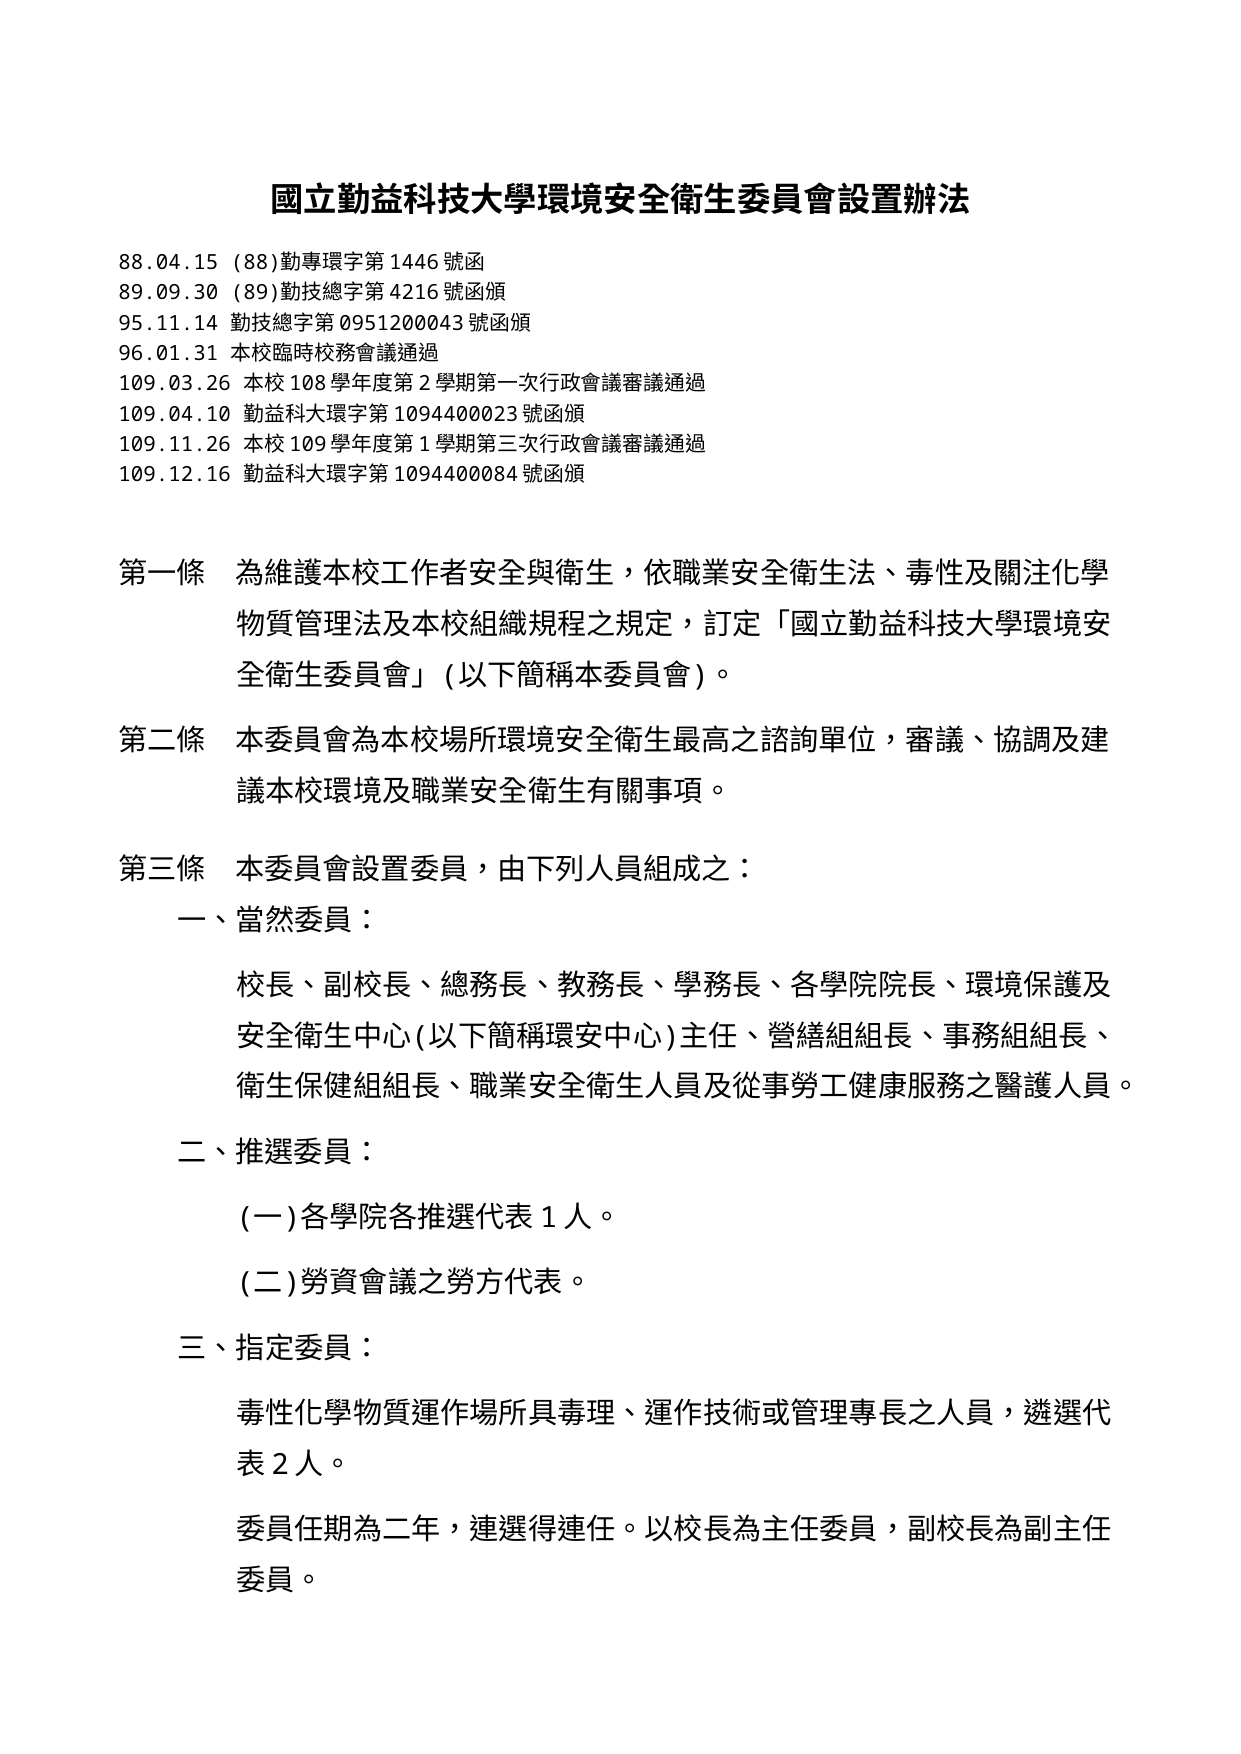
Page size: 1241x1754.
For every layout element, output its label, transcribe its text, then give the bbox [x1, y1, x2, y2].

text 二、推選委員： [177, 1128, 1122, 1171]
text 委員任期為二年，連選得連任。以校長為主任委員，副校長為副主任委員。 [236, 1506, 1122, 1599]
text (二)勞資會議之勞方代表。 [236, 1259, 1122, 1301]
text 89.09.30 (89)勤技總字第4216號函頒 [118, 276, 1110, 306]
text 三、指定委員： [177, 1324, 1122, 1367]
text 109.12.16 勤益科大環字第1094400084號函頒 [118, 457, 1110, 488]
text 第三條 本委員會設置委員，由下列人員組成之： [118, 845, 1122, 888]
text 第二條 本委員會為本校場所環境安全衛生最高之諮詢單位，審議、協調及建議本校環境及職業安全衛生有關事項。 [118, 717, 1122, 810]
text 第一條 為維護本校工作者安全與衛生，依職業安全衛生法、毒性及關注化學物質管理法及本校組織規程之規定，訂定「國立勤益科技大學環境安全衛生委員會」(以下簡稱本委員會)。 [118, 550, 1122, 694]
text 95.11.14 勤技總字第0951200043號函頒 [118, 306, 1110, 336]
text 毒性化學物質運作場所具毒理、運作技術或管理專長之人員，遴選代表2人。 [236, 1390, 1122, 1483]
text 校長、副校長、總務長、教務長、學務長、各學院院長、環境保護及安全衛生中心(以下簡稱環安中心)主任、營繕組組長、事務組組長、衛生保健組組長、職業安全衛生人員及從事勞工健康服務之醫護人員。 [236, 961, 1122, 1105]
text 一、當然委員： [177, 896, 1122, 938]
text 96.01.31 本校臨時校務會議通過 [118, 336, 1110, 367]
text 109.04.10 勤益科大環字第1094400023號函頒 [118, 397, 1110, 427]
text 88.04.15 (88)勤專環字第1446號函 [118, 245, 1122, 276]
text 109.11.26 本校109學年度第1學期第三次行政會議審議通過 [118, 427, 1110, 457]
text 國立勤益科技大學環境安全衛生委員會設置辦法 [118, 173, 1122, 221]
text (一)各學院各推選代表1人。 [236, 1194, 1122, 1236]
text 109.03.26 本校108學年度第2學期第一次行政會議審議通過 [118, 367, 1110, 397]
